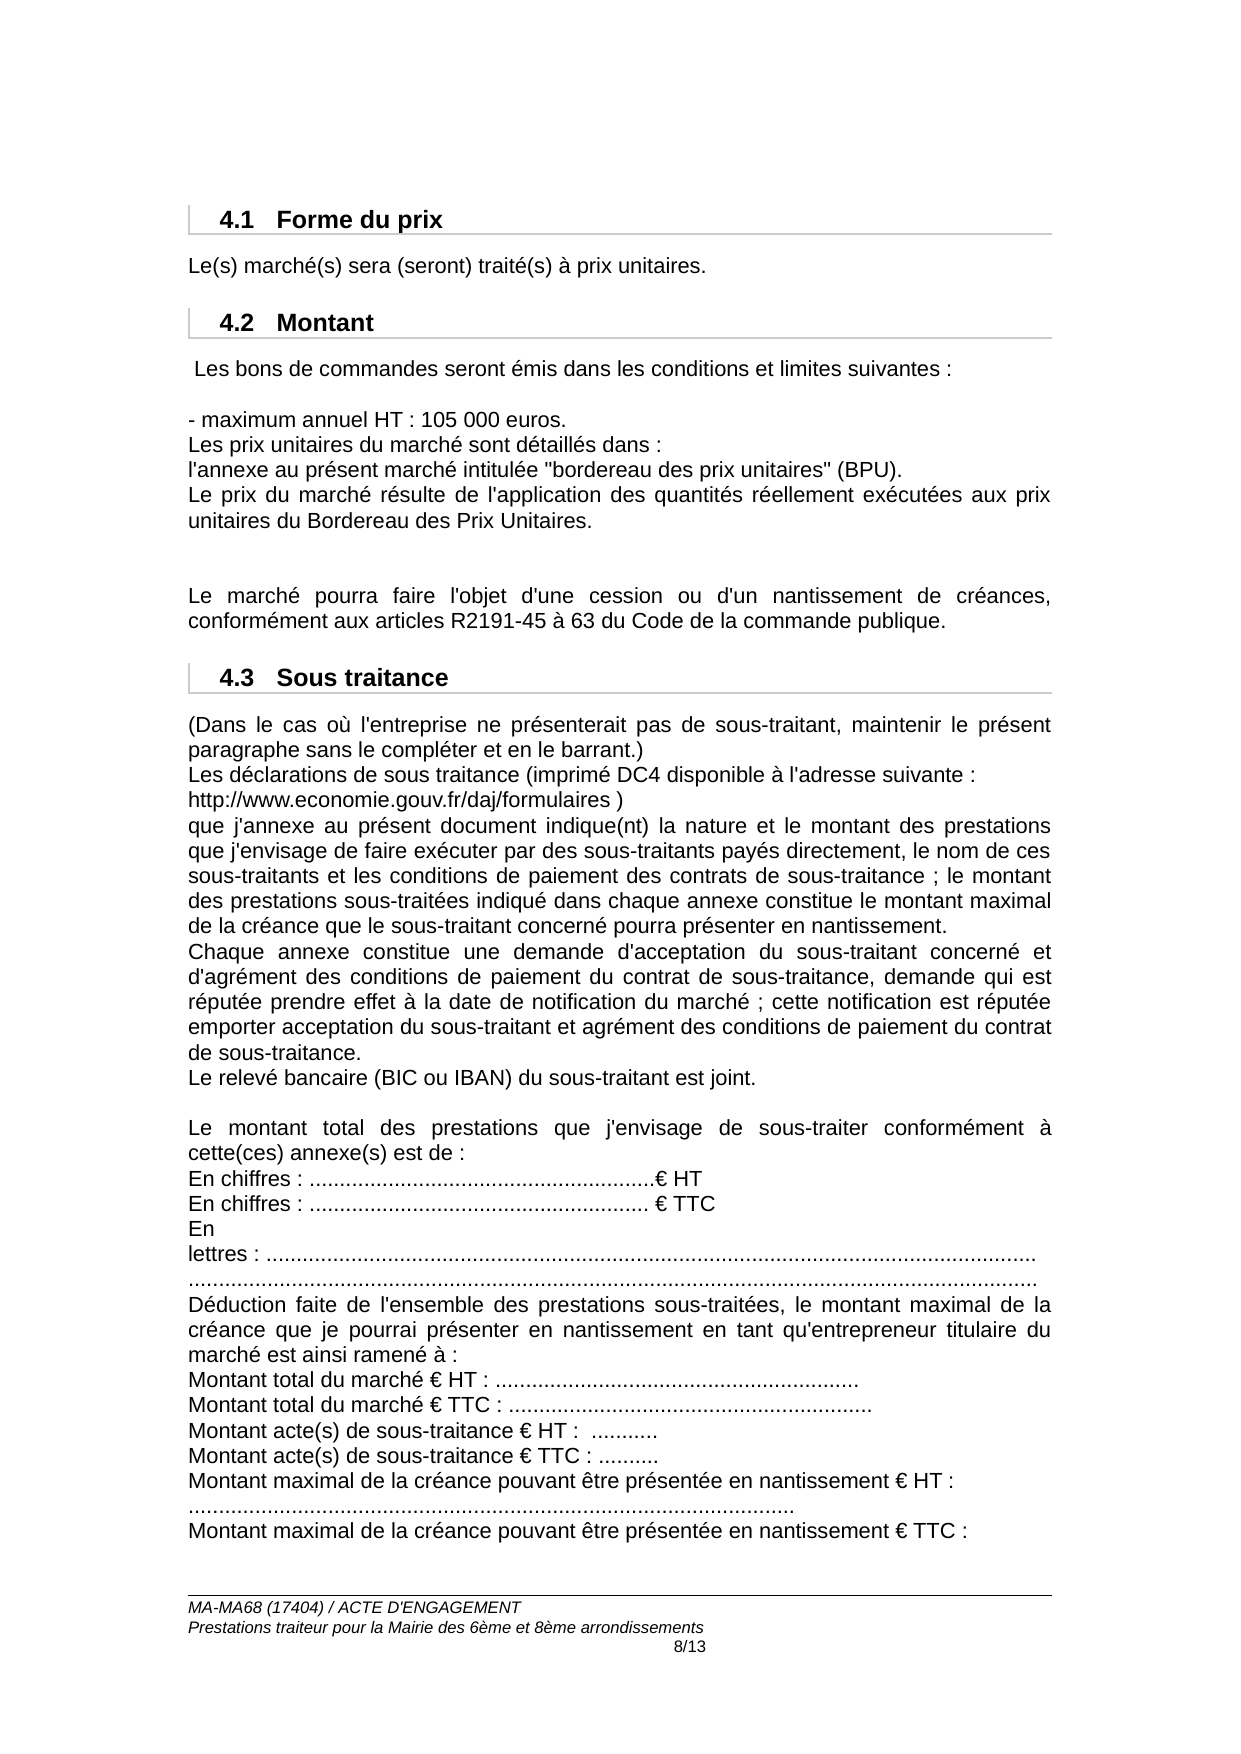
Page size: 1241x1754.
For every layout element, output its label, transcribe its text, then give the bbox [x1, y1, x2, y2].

text Montant maximal de la créance pouvant être présentée en nantissement € TTC : [188, 1518, 1052, 1543]
text Le(s) marché(s) sera (seront) traité(s) à prix unitaires. [188, 253, 1052, 278]
text Le relevé bancaire (BIC ou IBAN) du sous-traitant est joint. [188, 1064, 1052, 1090]
text Montant total du marché € TTC : ............................................................ [188, 1392, 1052, 1417]
text Les déclarations de sous traitance (imprimé DC4 disponible à l'adresse suivante : [188, 762, 1052, 787]
text que j'annexe au présent document indique(nt) la nature et le montant des prestations que j'envisage de faire exécuter par des sous-traitants payés directement, le nom de ces sous-traitants et les conditions de paiement des contrats de sous-traitance ; le montant des prestations sous-traitées indiqué dans chaque annexe constitue le montant maximal de la créance que le sous-traitant concerné pourra présenter en nantissement. [188, 812, 1052, 938]
text Les bons de commandes seront émis dans les conditions et limites suivantes : [188, 356, 1052, 382]
text En chiffres : ........................................................ € TTC [188, 1191, 1052, 1216]
text Le montant total des prestations que j'envisage de sous-traiter conformément à cette(ces) annexe(s) est de : [188, 1115, 1052, 1165]
text En chiffres : .........................................................€ HT [188, 1165, 1052, 1191]
subtitle Sous traitance [190, 663, 1052, 692]
text (Dans le cas où l'entreprise ne présenterait pas de sous-traitant, maintenir le présent paragraphe sans le compléter et en le barrant.) [188, 712, 1052, 762]
subtitle Montant [190, 308, 1052, 337]
text Déduction faite de l'ensemble des prestations sous-traitées, le montant maximal de la créance que je pourrai présenter en nantissement en tant qu'entrepreneur titulaire du marché est ainsi ramené à : [188, 1291, 1052, 1367]
subtitle Forme du prix [188, 204, 1052, 233]
text - maximum annuel HT : 105 000 euros. [188, 407, 1052, 432]
text Chaque annexe constitue une demande d'acceptation du sous-traitant concerné et d'agrément des conditions de paiement du contrat de sous-traitance, demande qui est réputée prendre effet à la date de notification du marché ; cette notification est réputée emporter acceptation du sous-traitant et agrément des conditions de paiement du contrat de sous-traitance. [188, 938, 1052, 1064]
text Montant total du marché € HT : ............................................................ [188, 1367, 1052, 1392]
text Les prix unitaires du marché sont détaillés dans : [188, 432, 1052, 457]
text l'annexe au présent marché intitulée "bordereau des prix unitaires" (BPU). [188, 457, 1052, 482]
text ............................................................................................................................................ [188, 1266, 1052, 1291]
text Le marché pourra faire l'objet d'une cession ou d'un nantissement de créances, conformément aux articles R2191-45 à 63 du Code de la commande publique. [188, 583, 1052, 634]
text Le prix du marché résulte de l'application des quantités réellement exécutées aux prix unitaires du Bordereau des Prix Unitaires. [188, 482, 1052, 533]
text En lettres : ............................................................................................................................... [188, 1216, 1052, 1266]
text Montant acte(s) de sous-traitance € HT : ........... [188, 1417, 1052, 1443]
text http://www.economie.gouv.fr/daj/formulaires ) [188, 787, 1052, 812]
text .................................................................................................... [188, 1493, 1052, 1518]
text Montant acte(s) de sous-traitance € TTC : .......... [188, 1443, 1052, 1468]
text Montant maximal de la créance pouvant être présentée en nantissement € HT : [188, 1468, 1052, 1493]
